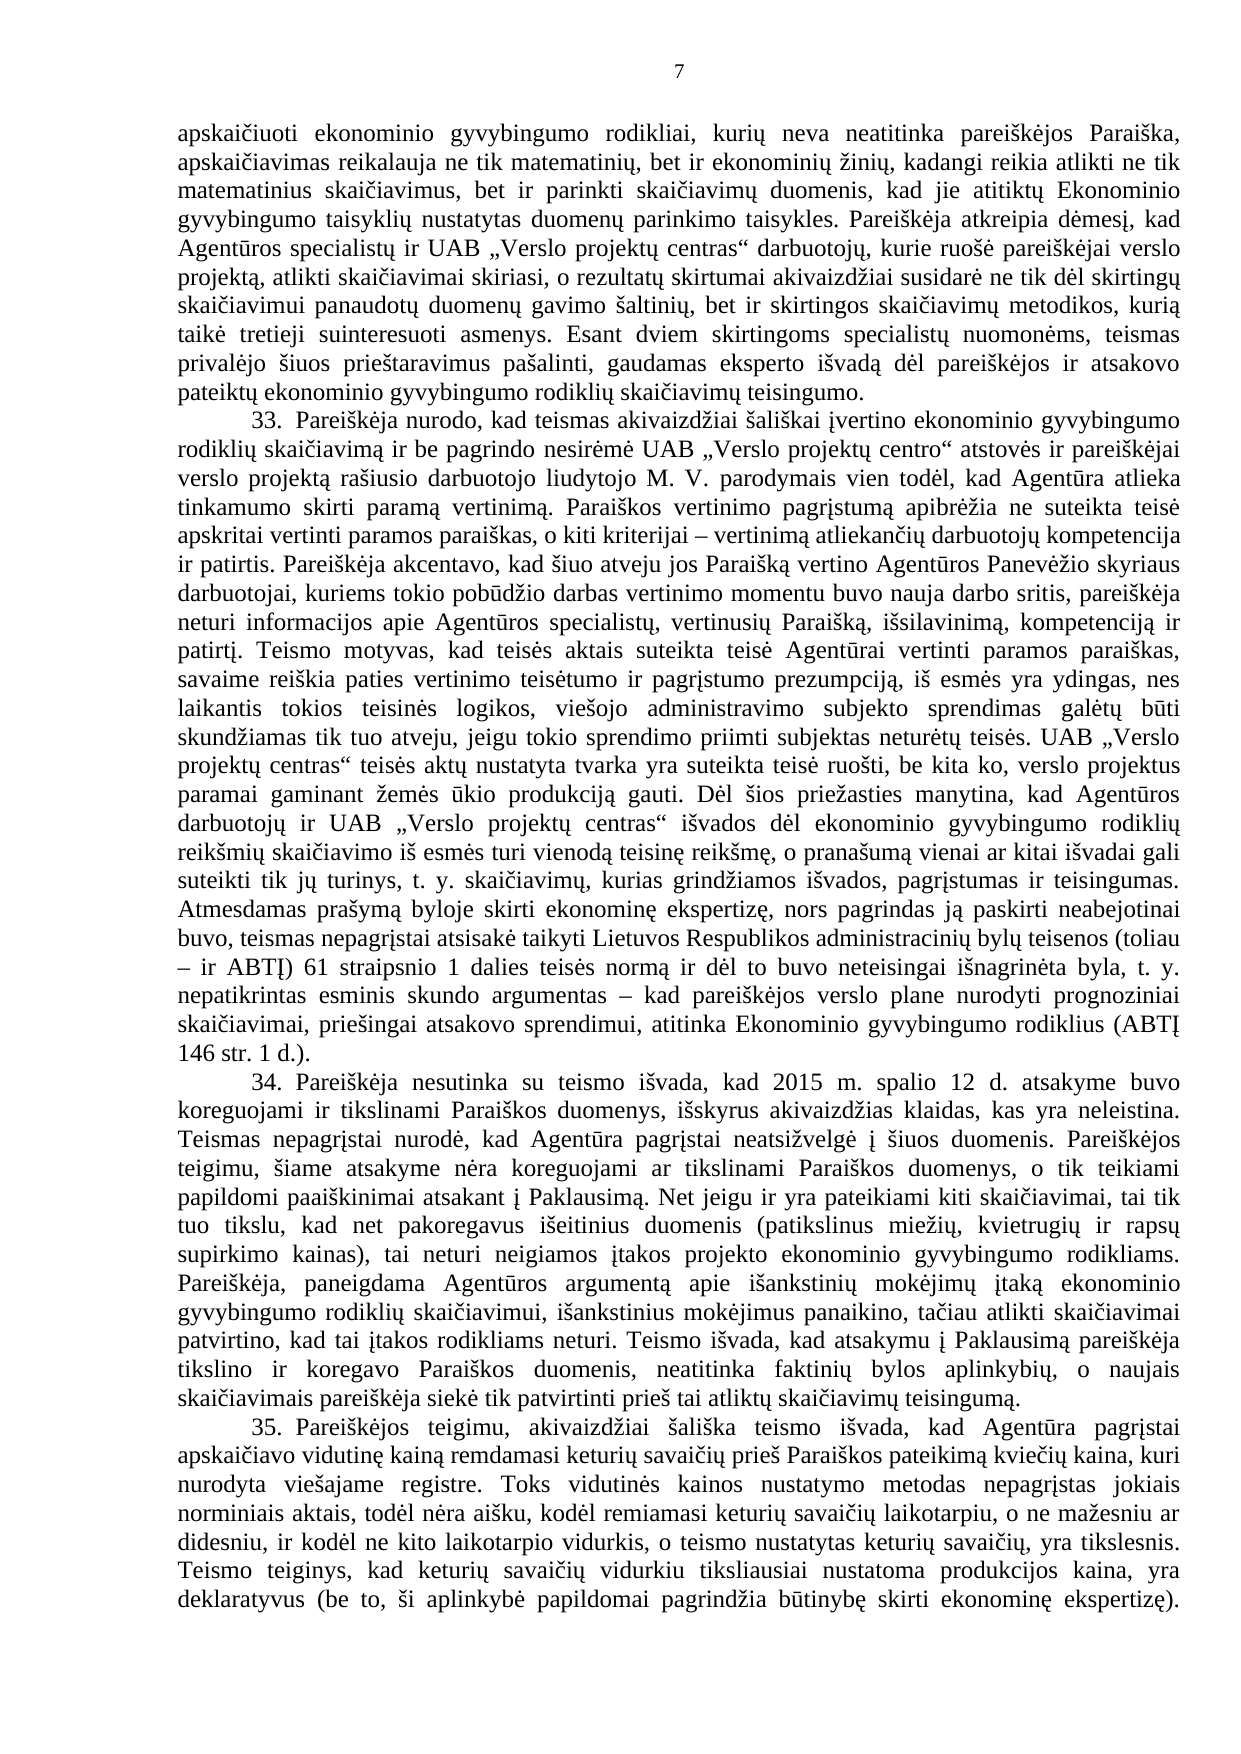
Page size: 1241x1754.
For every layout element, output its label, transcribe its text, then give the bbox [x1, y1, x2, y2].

text 33. Pareiškėja nurodo, kad teismas akivaizdžiai šališkai įvertino ekonominio gyvybingumo rodiklių skaičiavimą ir be pagrindo nesirėmė UAB „Verslo projektų centro“ atstovės ir pareiškėjai verslo projektą rašiusio darbuotojo liudytojo M. V. parodymais vien todėl, kad Agentūra atlieka tinkamumo skirti paramą vertinimą. Paraiškos vertinimo pagrįstumą apibrėžia ne suteikta teisė apskritai vertinti paramos paraiškas, o kiti kriterijai – vertinimą atliekančių darbuotojų kompetencija ir patirtis. Pareiškėja akcentavo, kad šiuo atveju jos Paraišką vertino Agentūros Panevėžio skyriaus darbuotojai, kuriems tokio pobūdžio darbas vertinimo momentu buvo nauja darbo sritis, pareiškėja neturi informacijos apie Agentūros specialistų, vertinusių Paraišką, išsilavinimą, kompetenciją ir patirtį. Teismo motyvas, kad teisės aktais suteikta teisė Agentūrai vertinti paramos paraiškas, savaime reiškia paties vertinimo teisėtumo ir pagrįstumo prezumpciją, iš esmės yra ydingas, nes laikantis tokios teisinės logikos, viešojo administravimo subjekto sprendimas galėtų būti skundžiamas tik tuo atveju, jeigu tokio sprendimo priimti subjektas neturėtų teisės. UAB „Verslo projektų centras“ teisės aktų nustatyta tvarka yra suteikta teisė ruošti, be kita ko, verslo projektus paramai gaminant žemės ūkio produkciją gauti. Dėl šios priežasties manytina, kad Agentūros darbuotojų ir UAB „Verslo projektų centras“ išvados dėl ekonominio gyvybingumo rodiklių reikšmių skaičiavimo iš esmės turi vienodą teisinę reikšmę, o pranašumą vienai ar kitai išvadai gali suteikti tik jų turinys, t. y. skaičiavimų, kurias grindžiamos išvados, pagrįstumas ir teisingumas. Atmesdamas prašymą byloje skirti ekonominę ekspertizę, nors pagrindas ją paskirti neabejotinai buvo, teismas nepagrįstai atsisakė taikyti Lietuvos Respublikos administracinių bylų teisenos (toliau – ir ABTĮ) 61 straipsnio 1 dalies teisės normą ir dėl to buvo neteisingai išnagrinėta byla, t. y. nepatikrintas esminis skundo argumentas – kad pareiškėjos verslo plane nurodyti prognoziniai skaičiavimai, priešingai atsakovo sprendimui, atitinka Ekonominio gyvybingumo rodiklius (ABTĮ 146 str. 1 d.). [177, 406, 1181, 1067]
text 35. Pareiškėjos teigimu, akivaizdžiai šališka teismo išvada, kad Agentūra pagrįstai apskaičiavo vidutinę kainą remdamasi keturių savaičių prieš Paraiškos pateikimą kviečių kaina, kuri nurodyta viešajame registre. Toks vidutinės kainos nustatymo metodas nepagrįstas jokiais norminiais aktais, todėl nėra aišku, kodėl remiamasi keturių savaičių laikotarpiu, o ne mažesniu ar didesniu, ir kodėl ne kito laikotarpio vidurkis, o teismo nustatytas keturių savaičių, yra tikslesnis. Teismo teiginys, kad keturių savaičių vidurkiu tiksliausiai nustatoma produkcijos kaina, yra deklaratyvus (be to, ši aplinkybė papildomai pagrindžia būtinybę skirti ekonominę ekspertizę). [177, 1412, 1181, 1613]
text 34. Pareiškėja nesutinka su teismo išvada, kad 2015 m. spalio 12 d. atsakyme buvo koreguojami ir tikslinami Paraiškos duomenys, išskyrus akivaizdžias klaidas, kas yra neleistina. Teismas nepagrįstai nurodė, kad Agentūra pagrįstai neatsižvelgė į šiuos duomenis. Pareiškėjos teigimu, šiame atsakyme nėra koreguojami ar tikslinami Paraiškos duomenys, o tik teikiami papildomi paaiškinimai atsakant į Paklausimą. Net jeigu ir yra pateikiami kiti skaičiavimai, tai tik tuo tikslu, kad net pakoregavus išeitinius duomenis (patikslinus miežių, kvietrugių ir rapsų supirkimo kainas), tai neturi neigiamos įtakos projekto ekonominio gyvybingumo rodikliams. Pareiškėja, paneigdama Agentūros argumentą apie išankstinių mokėjimų įtaką ekonominio gyvybingumo rodiklių skaičiavimui, išankstinius mokėjimus panaikino, tačiau atlikti skaičiavimai patvirtino, kad tai įtakos rodikliams neturi. Teismo išvada, kad atsakymu į Paklausimą pareiškėja tikslino ir koregavo Paraiškos duomenis, neatitinka faktinių bylos aplinkybių, o naujais skaičiavimais pareiškėja siekė tik patvirtinti prieš tai atliktų skaičiavimų teisingumą. [177, 1067, 1181, 1412]
text apskaičiuoti ekonominio gyvybingumo rodikliai, kurių neva neatitinka pareiškėjos Paraiška, apskaičiavimas reikalauja ne tik matematinių, bet ir ekonominių žinių, kadangi reikia atlikti ne tik matematinius skaičiavimus, bet ir parinkti skaičiavimų duomenis, kad jie atitiktų Ekonominio gyvybingumo taisyklių nustatytas duomenų parinkimo taisykles. Pareiškėja atkreipia dėmesį, kad Agentūros specialistų ir UAB „Verslo projektų centras“ darbuotojų, kurie ruošė pareiškėjai verslo projektą, atlikti skaičiavimai skiriasi, o rezultatų skirtumai akivaizdžiai susidarė ne tik dėl skirtingų skaičiavimui panaudotų duomenų gavimo šaltinių, bet ir skirtingos skaičiavimų metodikos, kurią taikė tretieji suinteresuoti asmenys. Esant dviem skirtingoms specialistų nuomonėms, teismas privalėjo šiuos prieštaravimus pašalinti, gaudamas eksperto išvadą dėl pareiškėjos ir atsakovo pateiktų ekonominio gyvybingumo rodiklių skaičiavimų teisingumo. [177, 118, 1181, 406]
